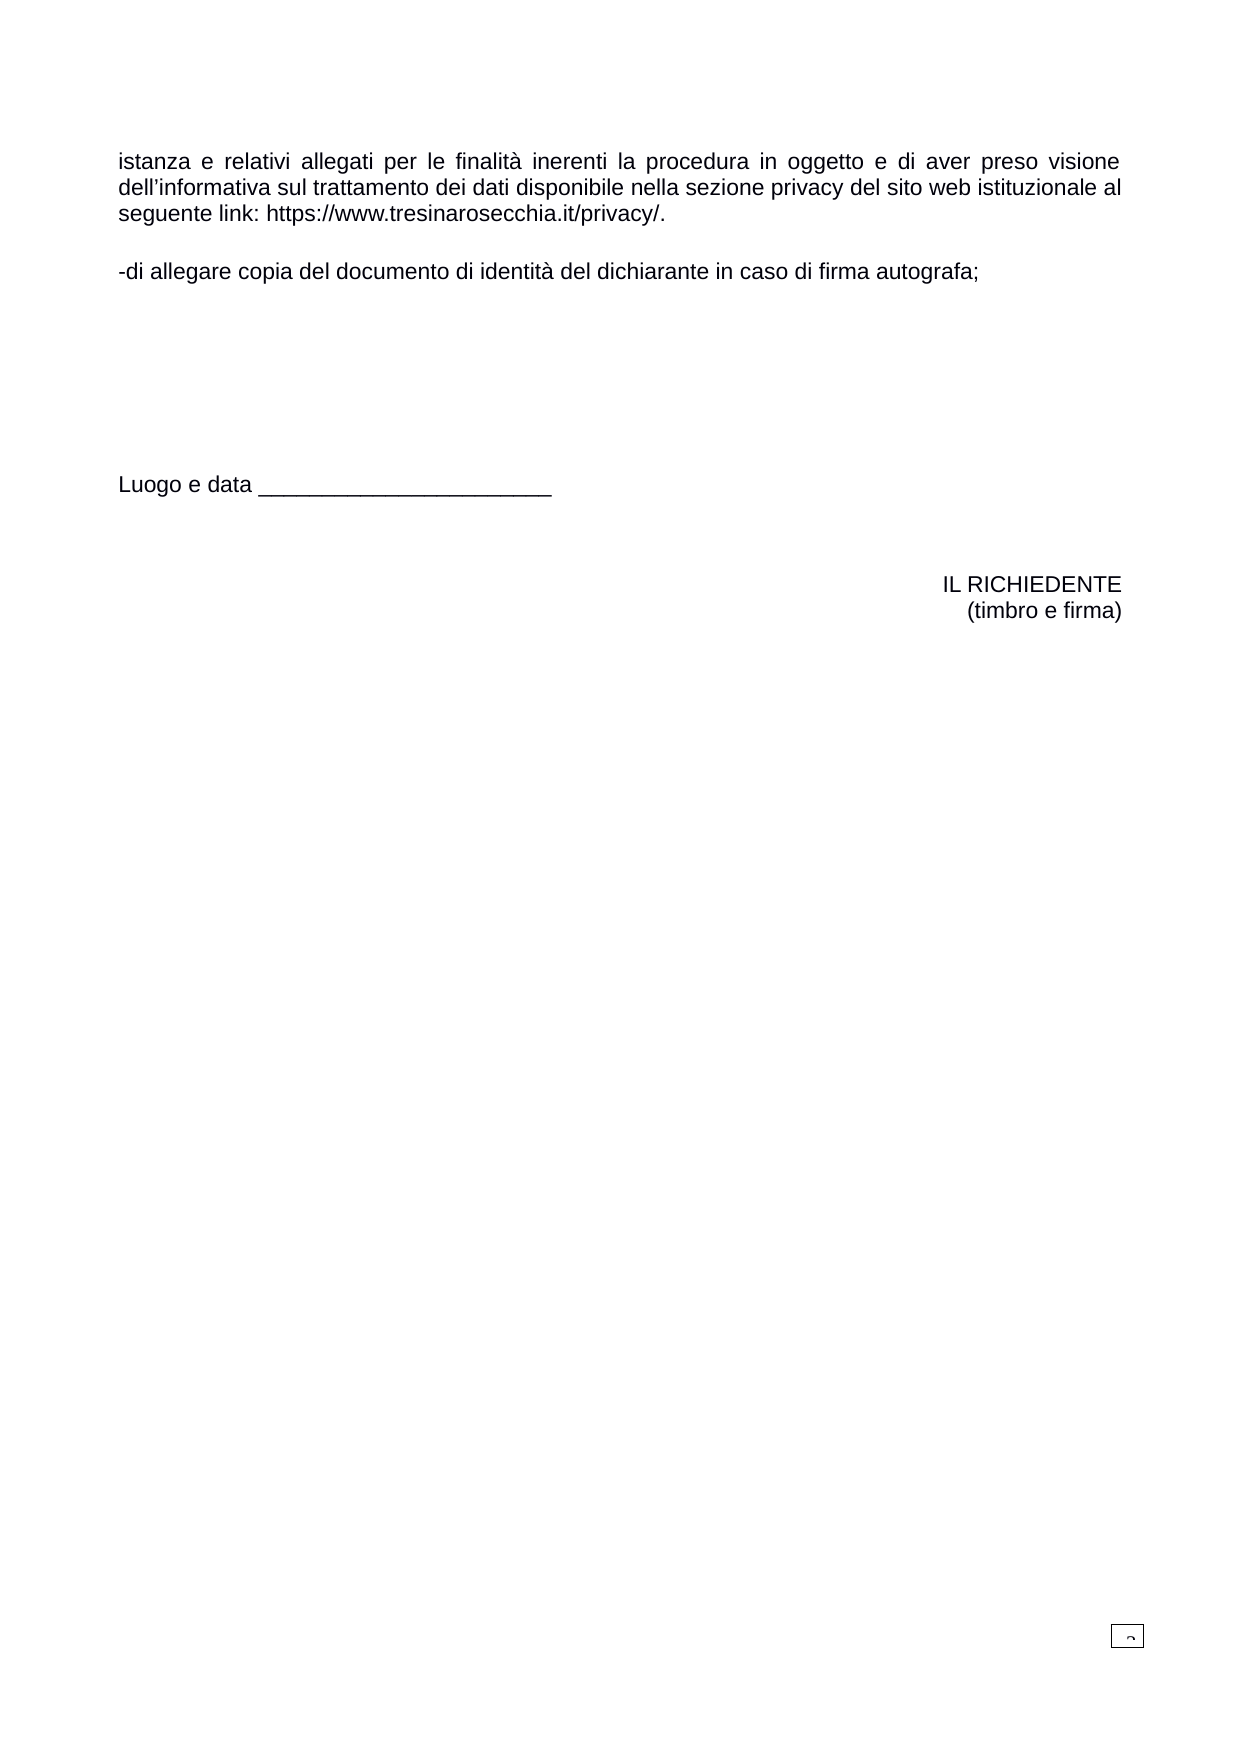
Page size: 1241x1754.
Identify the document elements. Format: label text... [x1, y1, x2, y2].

text istanza e relativi allegati per le finalità inerenti la procedura in oggetto e di aver preso visione dell’informativa sul trattamento dei dati disponibile nella sezione privacy del sito web istituzionale al seguente link: https://www.tresinarosecchia.it/privacy/. [118, 148, 1122, 227]
text Luogo e data _______________________ [118, 471, 1122, 497]
text IL RICHIEDENTE [118, 571, 1122, 597]
text (timbro e firma) [118, 597, 1122, 624]
text -di allegare copia del documento di identità del dichiarante in caso di firma autografa; [118, 258, 1122, 284]
